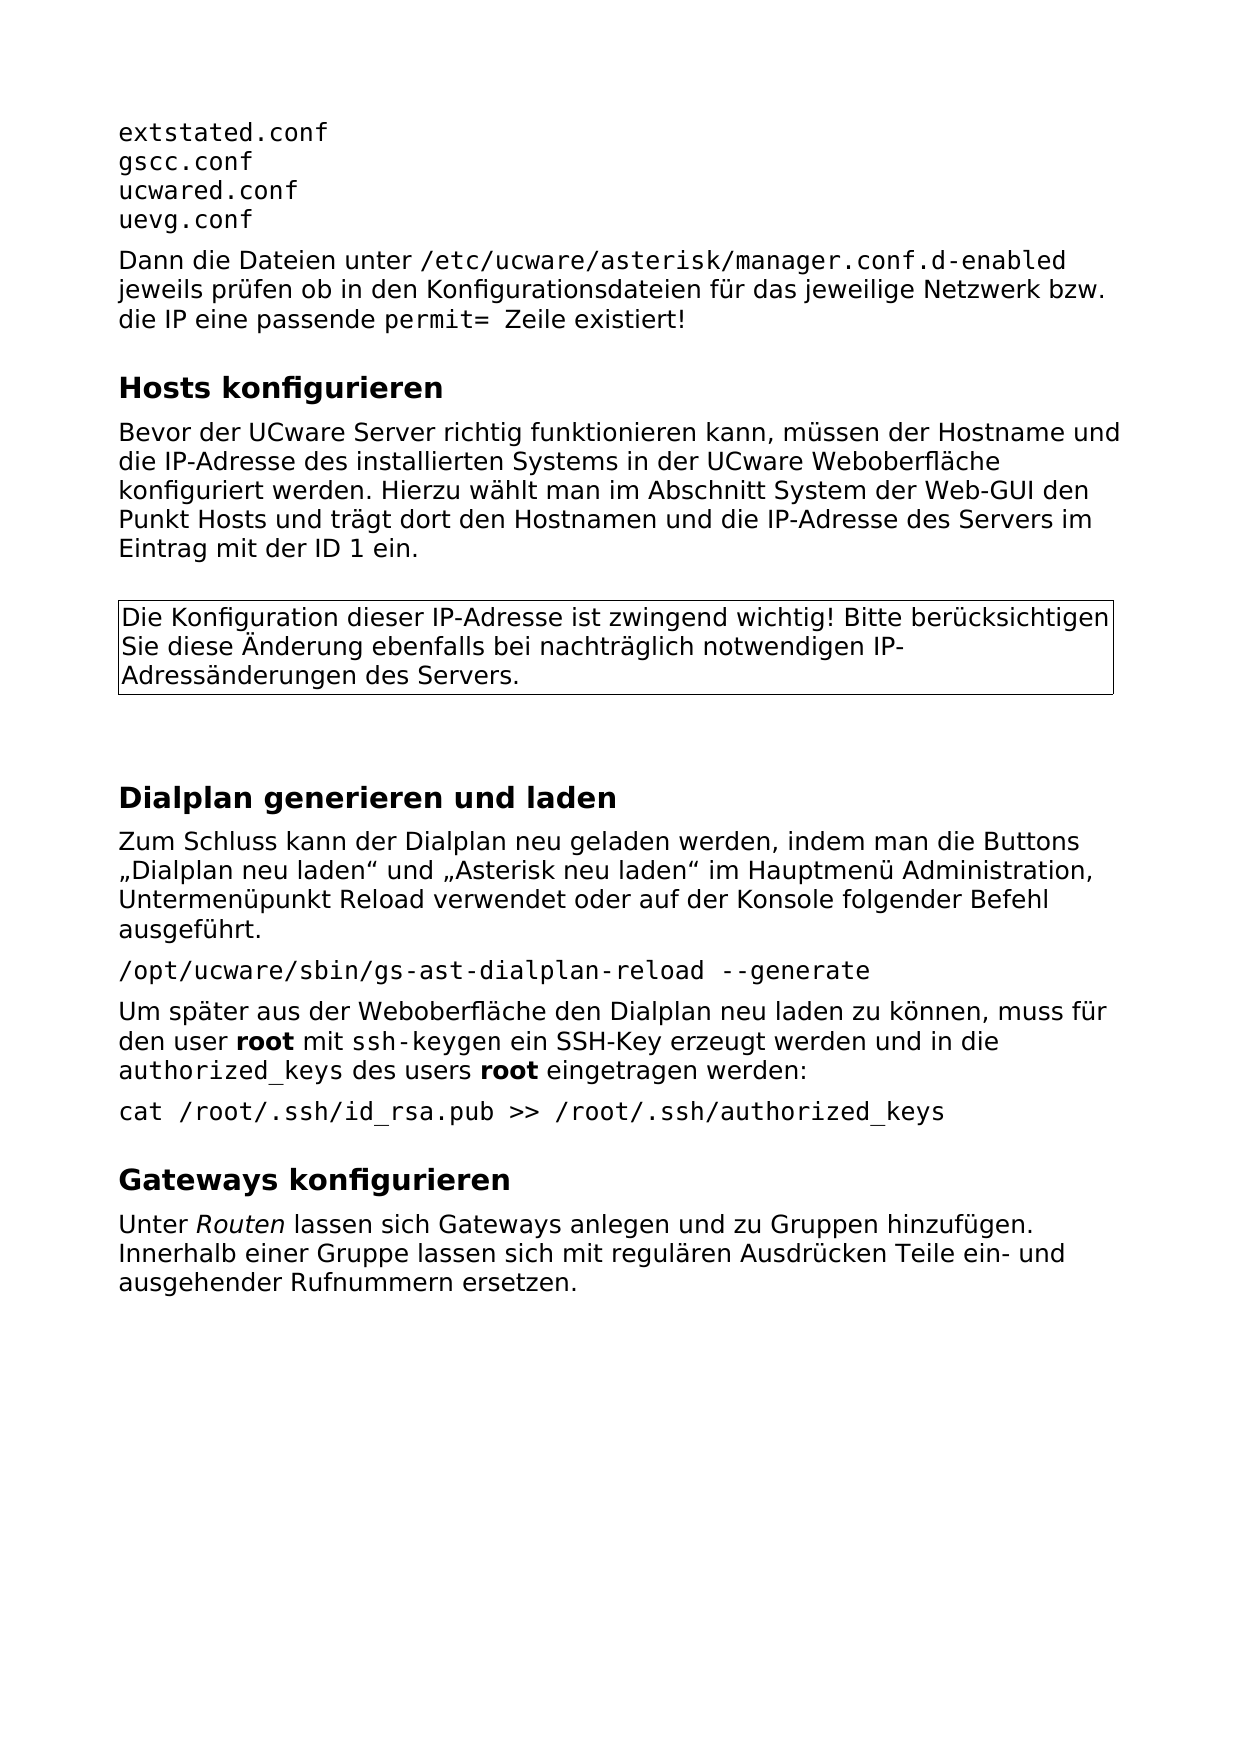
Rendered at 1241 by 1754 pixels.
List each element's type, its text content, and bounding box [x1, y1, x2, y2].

text Um später aus der Weboberfläche den Dialplan neu laden zu können, muss für den user root mit ssh-keygen ein SSH-Key erzeugt werden und in die authorized_keys des users root eingetragen werden: [118, 997, 1122, 1085]
text Dann die Dateien unter /etc/ucware/asterisk/manager.conf.d-enabled jeweils prüfen ob in den Konfigurationsdateien für das jeweilige Netzwerk bzw. die IP eine passende permit= Zeile existiert! [118, 247, 1122, 334]
text Unter Routen lassen sich Gateways anlegen und zu Gruppen hinzufügen. Innerhalb einer Gruppe lassen sich mit regulären Ausdrücken Teile ein- und ausgehender Rufnummern ersetzen. [118, 1210, 1122, 1297]
table_header Die Konfiguration dieser IP-Adresse ist zwingend wichtig! Bitte berücksichtigen Sie diese Änderung ebenfalls bei nachträglich notwendigen IP-Adressänderungen des Servers. [119, 601, 1113, 693]
text extstated.conf gscc.conf ucwared.conf uevg.conf [118, 118, 1122, 235]
subtitle Dialplan generieren und laden [118, 781, 1122, 815]
subtitle Gateways konfigurieren [118, 1163, 1122, 1197]
text cat /root/.ssh/id_rsa.pub >> /root/.ssh/authorized_keys [118, 1097, 1122, 1127]
subtitle Hosts konfigurieren [118, 372, 1122, 406]
text Zum Schluss kann der Dialplan neu geladen werden, indem man die Buttons „Dialplan neu laden“ und „Asterisk neu laden“ im Hauptmenü Administration, Untermenüpunkt Reload verwendet oder auf der Konsole folgender Befehl ausgeführt. [118, 827, 1122, 944]
text Bevor der UCware Server richtig funktionieren kann, müssen der Hostname und die IP-Adresse des installierten Systems in der UCware Weboberfläche konfiguriert werden. Hierzu wählt man im Abschnitt System der Web-GUI den Punkt Hosts und trägt dort den Hostnamen und die IP-Adresse des Servers im Eintrag mit der ID 1 ein. [118, 418, 1122, 564]
text /opt/ucware/sbin/gs-ast-dialplan-reload --generate [118, 957, 1122, 986]
